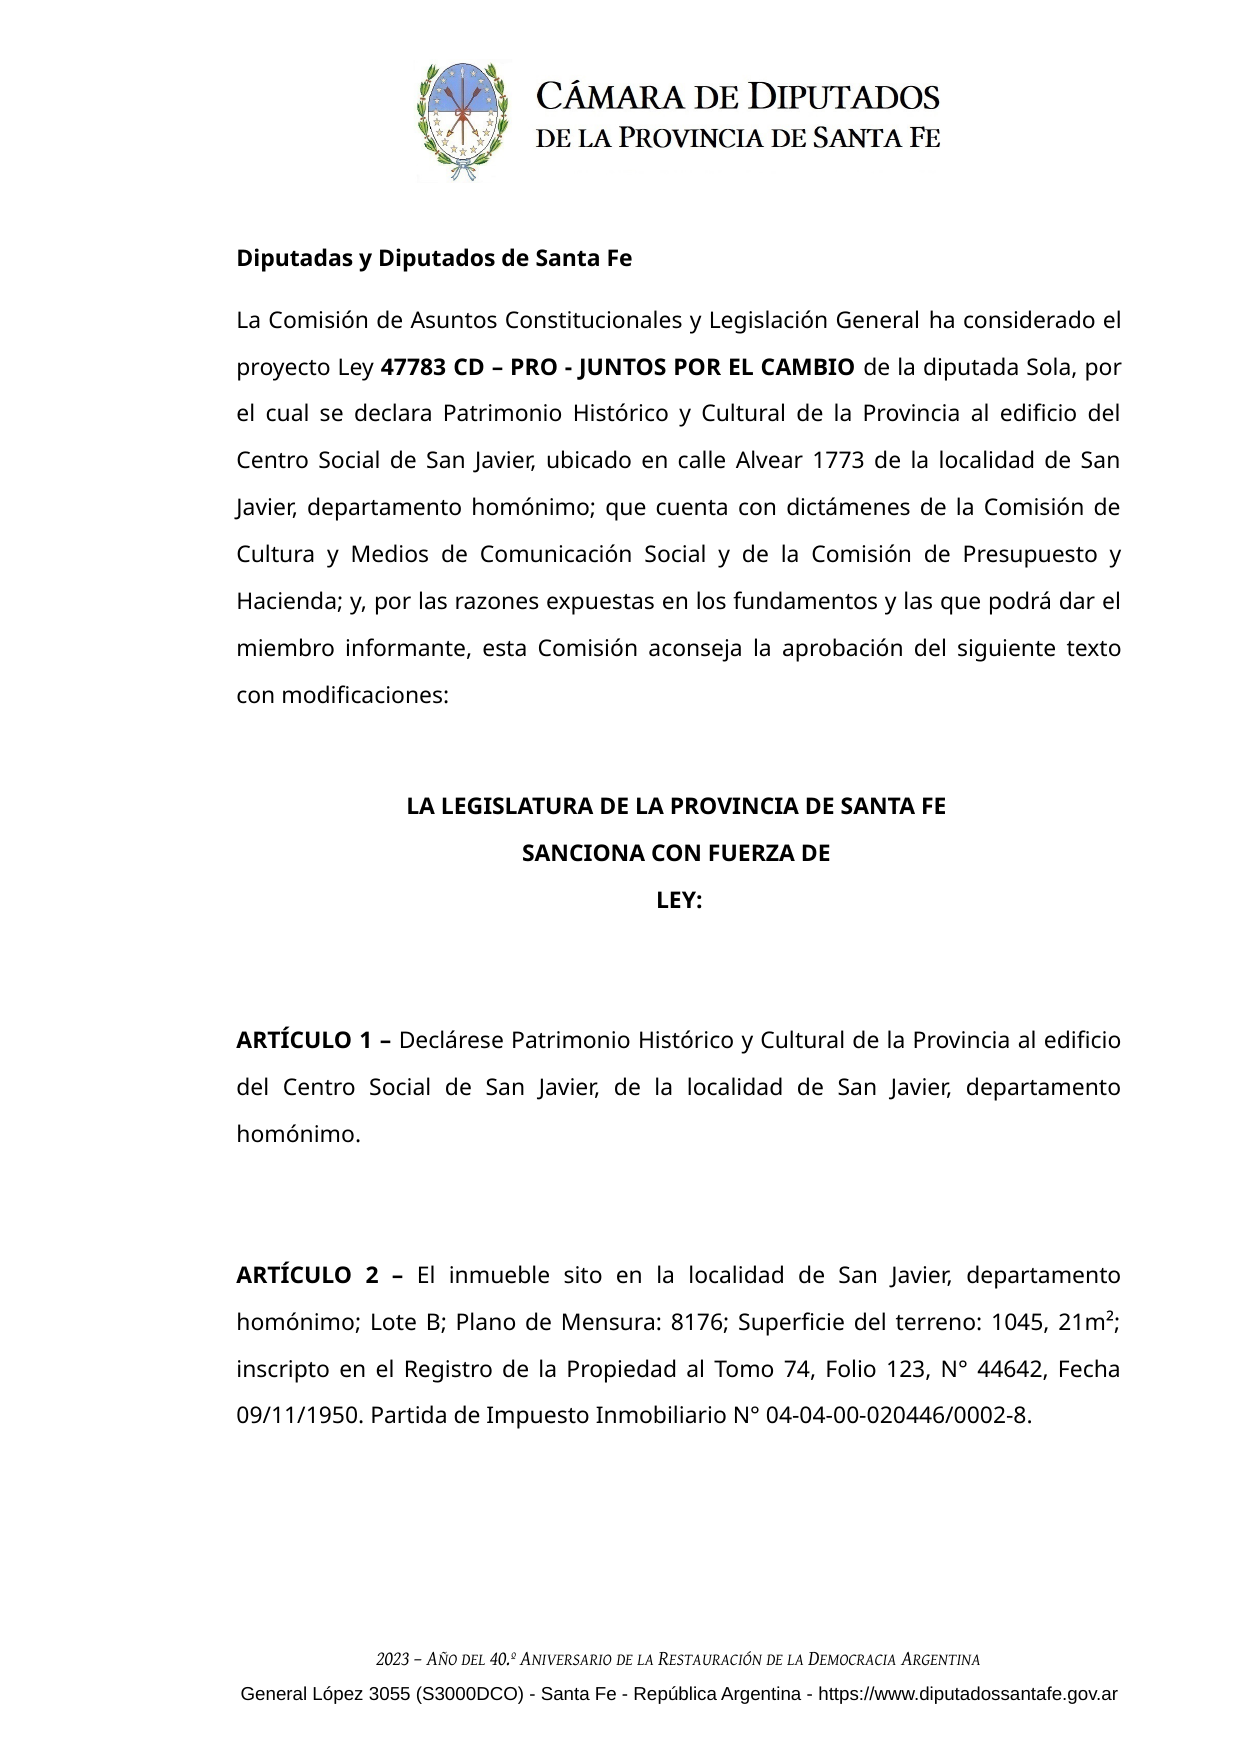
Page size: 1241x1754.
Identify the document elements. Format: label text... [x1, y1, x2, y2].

text LA LEGISLATURA DE LA PROVINCIA DE SANTA FE [236, 790, 1122, 821]
text ARTÍCULO 1 – Declárese Patrimonio Histórico y Cultural de la Provincia al edificio del Centro Social de San Javier, de la localidad de San Javier, departamento homónimo. [236, 1024, 1122, 1149]
list Diputadas y Diputados de Santa Fe [236, 242, 1122, 273]
text LEY: [236, 884, 1122, 915]
text ARTÍCULO 2 – El inmueble sito en la localidad de San Javier, departamento homónimo; Lote B; Plano de Mensura: 8176; Superficie del terreno: 1045, 21m²; inscripto en el Registro de la Propiedad al Tomo 74, Folio 123, N° 44642, Fecha 09/11/1950. Partida de Impuesto Inmobiliario N° 04-04-00-020446/0002-8. [236, 1259, 1122, 1431]
text SANCIONA CON FUERZA DE [236, 837, 1122, 868]
list La Comisión de Asuntos Constitucionales y Legislación General ha considerado el proyecto Ley 47783 CD – PRO - JUNTOS POR EL CAMBIO de la diputada Sola, por el cual se declara Patrimonio Histórico y Cultural de la Provincia al edificio del Centro Social de San Javier, ubicado en calle Alvear 1773 de la localidad de San Javier, departamento homónimo; que cuenta con dictámenes de la Comisión de Cultura y Medios de Comunicación Social y de la Comisión de Presupuesto y Hacienda; y, por las razones expuestas en los fundamentos y las que podrá dar el miembro informante, esta Comisión aconseja la aprobación del siguiente texto con modificaciones: [236, 304, 1122, 710]
picture [413, 59, 945, 183]
